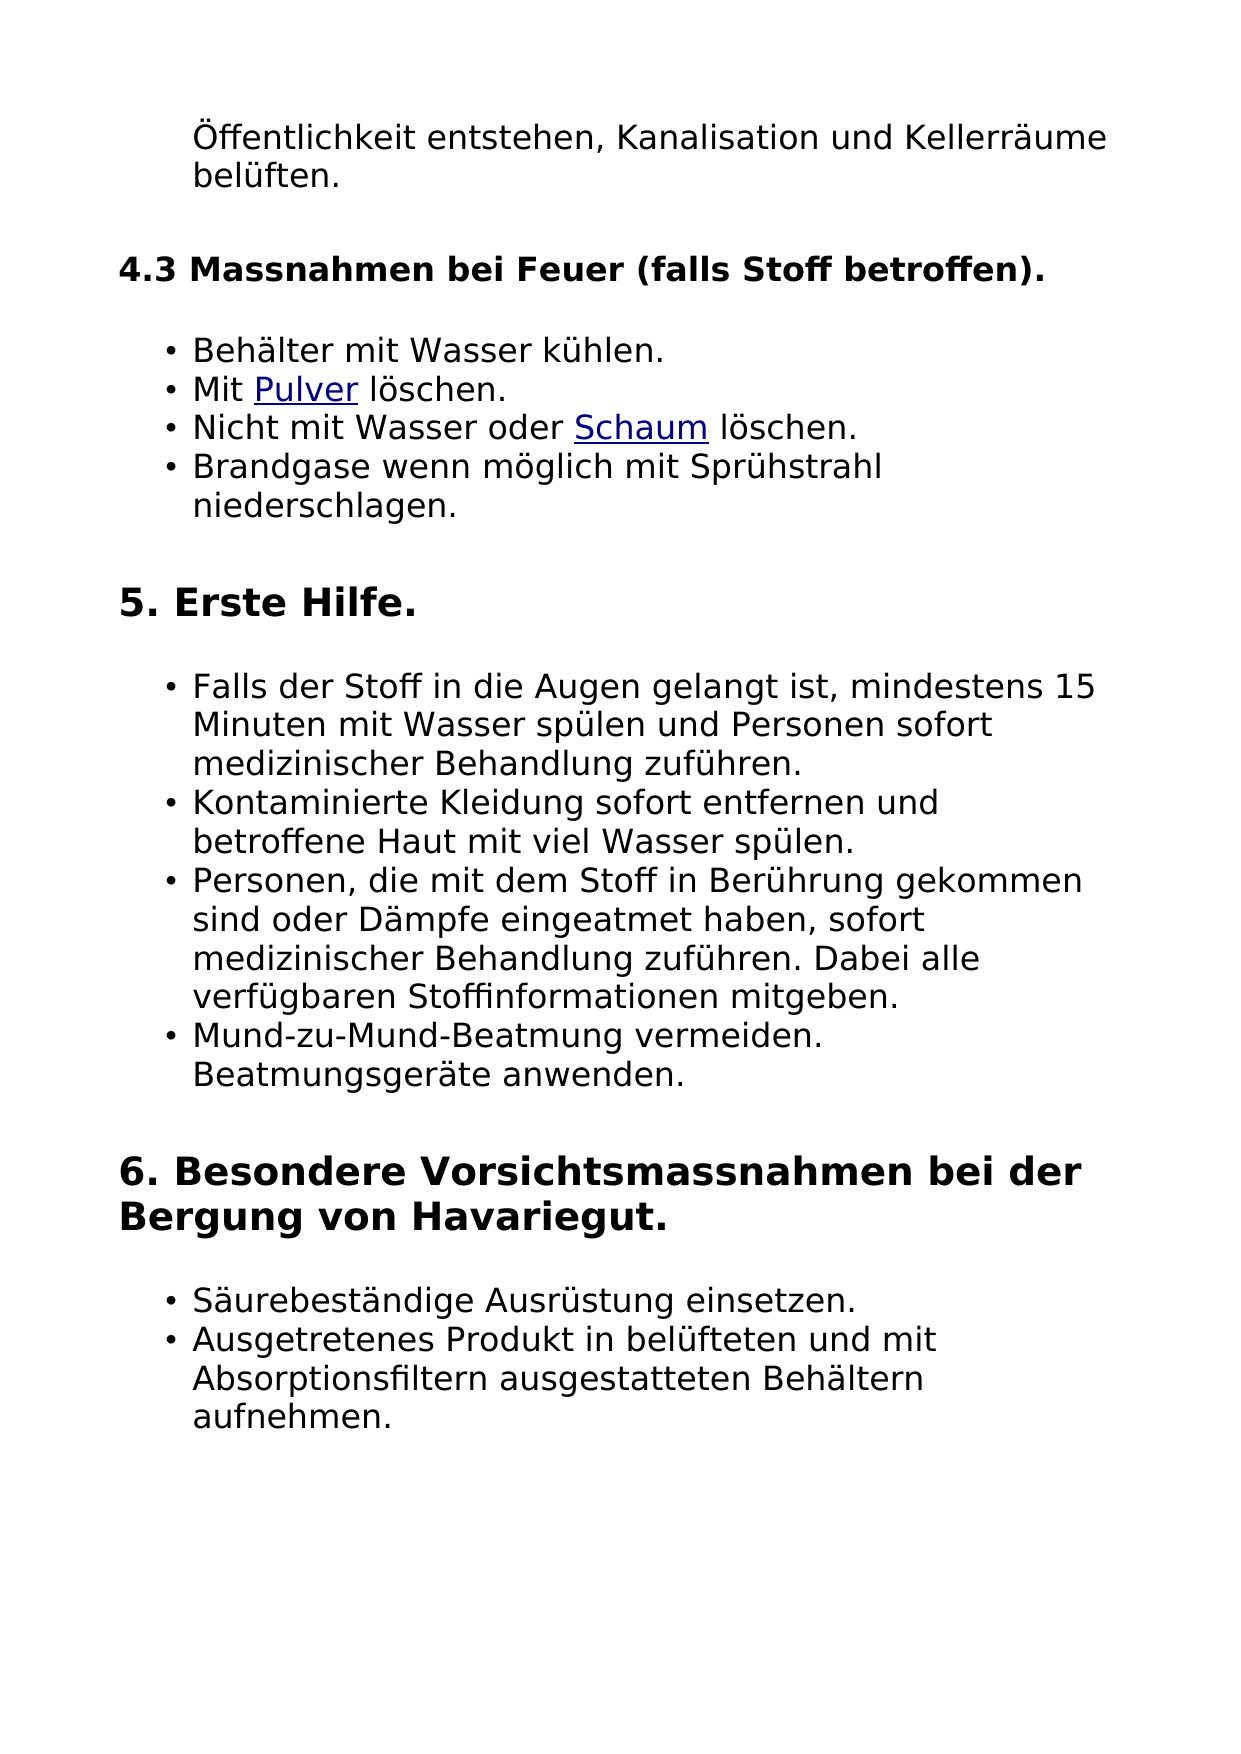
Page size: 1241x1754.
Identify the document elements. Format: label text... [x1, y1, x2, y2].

list Nicht mit Wasser oder Schaum löschen. [177, 409, 1122, 448]
subtitle 4.3 Massnahmen bei Feuer (falls Stoff betroffen). [118, 250, 1122, 289]
list Säurebeständige Ausrüstung einsetzen. [177, 1281, 1122, 1320]
subtitle 5. Erste Hilfe. [118, 580, 1122, 625]
list Mund-zu-Mund-Beatmung vermeiden. Beatmungsgeräte anwenden. [177, 1017, 1122, 1094]
list Ausgetretenes Produkt in belüfteten und mit Absorptionsfiltern ausgestatteten Behältern aufnehmen. [177, 1320, 1122, 1437]
list Mit Pulver löschen. [177, 370, 1122, 409]
list Behälter mit Wasser kühlen. [177, 331, 1122, 370]
list Personen, die mit dem Stoff in Berührung gekommen sind oder Dämpfe eingeatmet haben, sofort medizinischer Behandlung zuführen. Dabei alle verfügbaren Stoffinformationen mitgeben. [177, 861, 1122, 1017]
list Kontaminierte Kleidung sofort entfernen und betroffene Haut mit viel Wasser spülen. [177, 784, 1122, 861]
list Öffentlichkeit entstehen, Kanalisation und Kellerräume belüften. [177, 118, 1122, 196]
list Brandgase wenn möglich mit Sprühstrahl niederschlagen. [177, 448, 1122, 525]
subtitle 6. Besondere Vorsichtsmassnahmen bei der Bergung von Havariegut. [118, 1149, 1122, 1239]
list Falls der Stoff in die Augen gelangt ist, mindestens 15 Minuten mit Wasser spülen und Personen sofort medizinischer Behandlung zuführen. [177, 667, 1122, 784]
